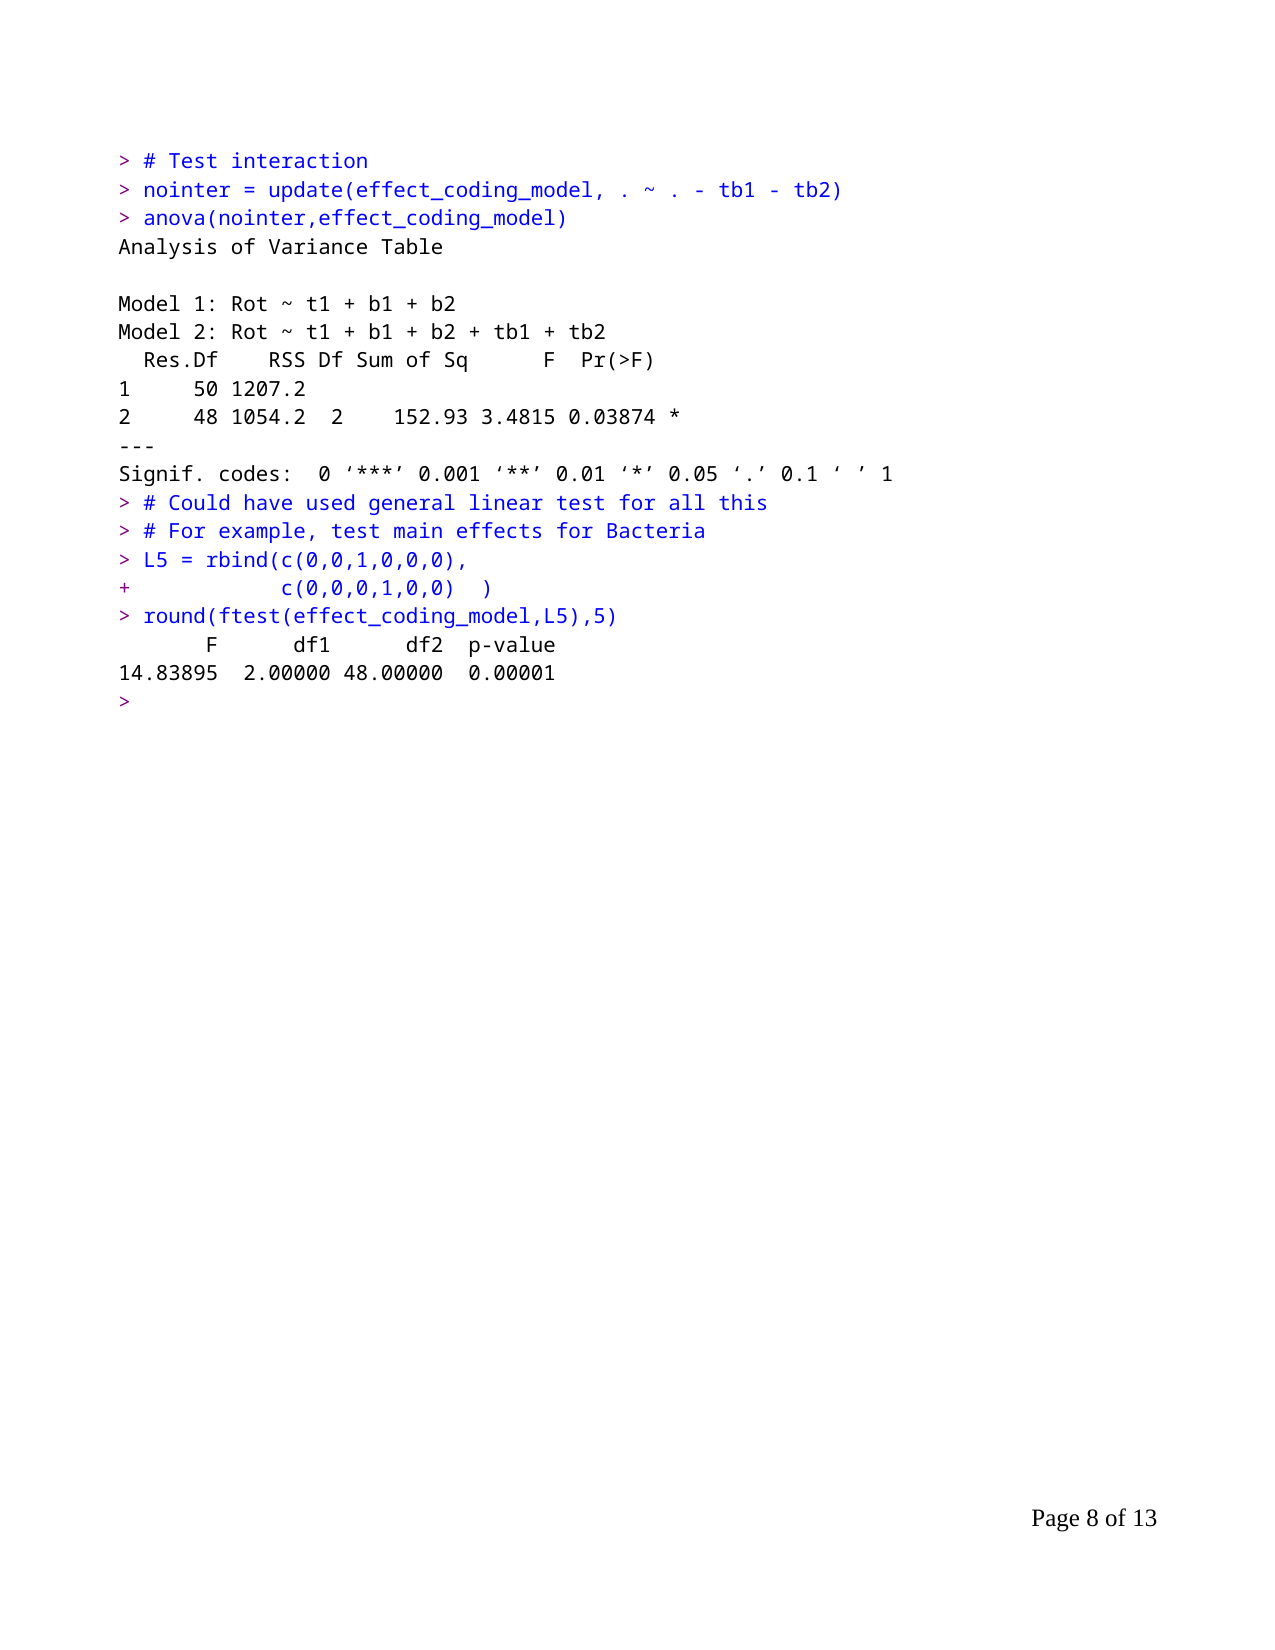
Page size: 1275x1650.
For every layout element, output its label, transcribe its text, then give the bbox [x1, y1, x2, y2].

text Model 2: Rot ~ t1 + b1 + b2 + tb1 + tb2 [118, 317, 1157, 346]
text Signif. codes: 0 ‘***’ 0.001 ‘**’ 0.01 ‘*’ 0.05 ‘.’ 0.1 ‘ ’ 1 [118, 459, 1157, 488]
text > [118, 687, 1157, 715]
text 1 50 1207.2 [118, 374, 1157, 402]
text > # For example, test main effects for Bacteria [118, 516, 1157, 545]
text > nointer = update(effect_coding_model, . ~ . - tb1 - tb2) [118, 175, 1157, 203]
text Analysis of Variance Table [118, 232, 1157, 260]
text Model 1: Rot ~ t1 + b1 + b2 [118, 289, 1157, 317]
text > anova(nointer,effect_coding_model) [118, 203, 1157, 232]
text F df1 df2 p-value [118, 630, 1157, 658]
text 14.83895 2.00000 48.00000 0.00001 [118, 658, 1157, 687]
text 2 48 1054.2 2 152.93 3.4815 0.03874 * [118, 402, 1157, 431]
text > # Could have used general linear test for all this [118, 488, 1157, 516]
text > # Test interaction [118, 147, 1157, 175]
text > round(ftest(effect_coding_model,L5),5) [118, 602, 1157, 630]
text > L5 = rbind(c(0,0,1,0,0,0), [118, 545, 1157, 573]
text --- [118, 431, 1157, 459]
text + c(0,0,0,1,0,0) ) [118, 573, 1157, 602]
text Res.Df RSS Df Sum of Sq F Pr(>F) [118, 346, 1157, 374]
